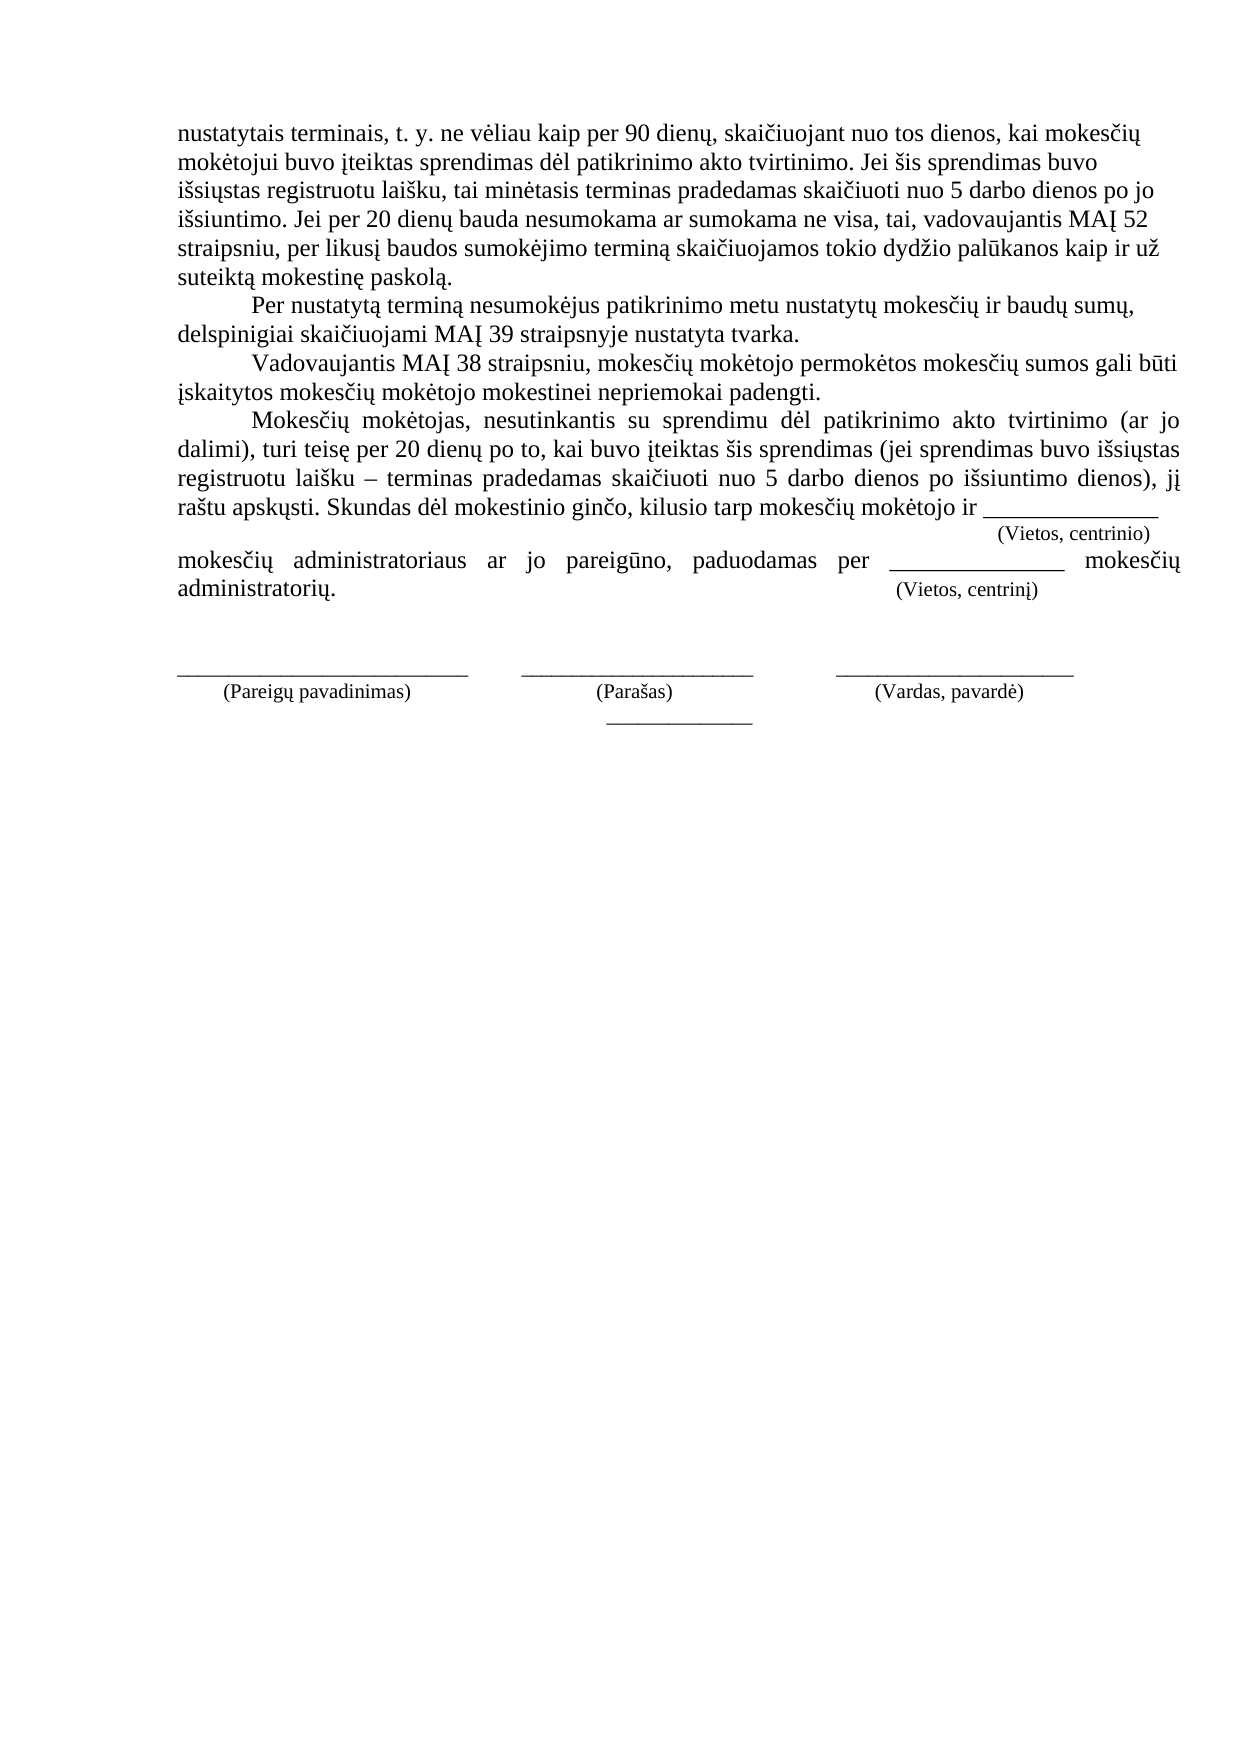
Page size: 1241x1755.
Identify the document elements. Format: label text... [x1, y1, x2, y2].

text Per nustatytą terminą nesumokėjus patikrinimo metu nustatytų mokesčių ir baudų sumų, delspinigiai skaičiuojami MAĮ 39 straipsnyje nustatyta tvarka. [177, 291, 1181, 348]
text nustatytais terminais, t. y. ne vėliau kaip per 90 dienų, skaičiuojant nuo tos dienos, kai mokesčių mokėtojui buvo įteiktas sprendimas dėl patikrinimo akto tvirtinimo. Jei šis sprendimas buvo išsiųstas registruotu laišku, tai minėtasis terminas pradedamas skaičiuoti nuo 5 darbo dienos po jo išsiuntimo. Jei per 20 dienų bauda nesumokama ar sumokama ne visa, tai, vadovaujantis MAĮ 52 straipsniu, per likusį baudos sumokėjimo terminą skaičiuojamos tokio dydžio palūkanos kaip ir už suteiktą mokestinę paskolą. [177, 118, 1181, 291]
text ______________ [177, 703, 1181, 727]
text Mokesčių mokėtojas, nesutinkantis su sprendimu dėl patikrinimo akto tvirtinimo (ar jo dalimi), turi teisę per 20 dienų po to, kai buvo įteiktas šis sprendimas (jei sprendimas buvo išsiųstas registruotu laišku – terminas pradedamas skaičiuoti nuo 5 darbo dienos po išsiuntimo dienos), jį raštu apskųsti. Skundas dėl mokestinio ginčo, kilusio tarp mokesčių mokėtojo ir ______________ [177, 406, 1181, 521]
text Vadovaujantis MAĮ 38 straipsniu, mokesčių mokėtojo permokėtos mokesčių sumos gali būti įskaitytos mokesčių mokėtojo mokestinei nepriemokai padengti. [177, 348, 1181, 406]
text (Vietos, centrinio) [177, 521, 1181, 545]
text mokesčių administratoriaus ar jo pareigūno, paduodamas per ______________ mokesčių administratorių. (Vietos, centrinį) [177, 545, 1181, 602]
text (Pareigų pavadinimas) (Parašas) (Vardas, pavardė) [177, 679, 1181, 703]
